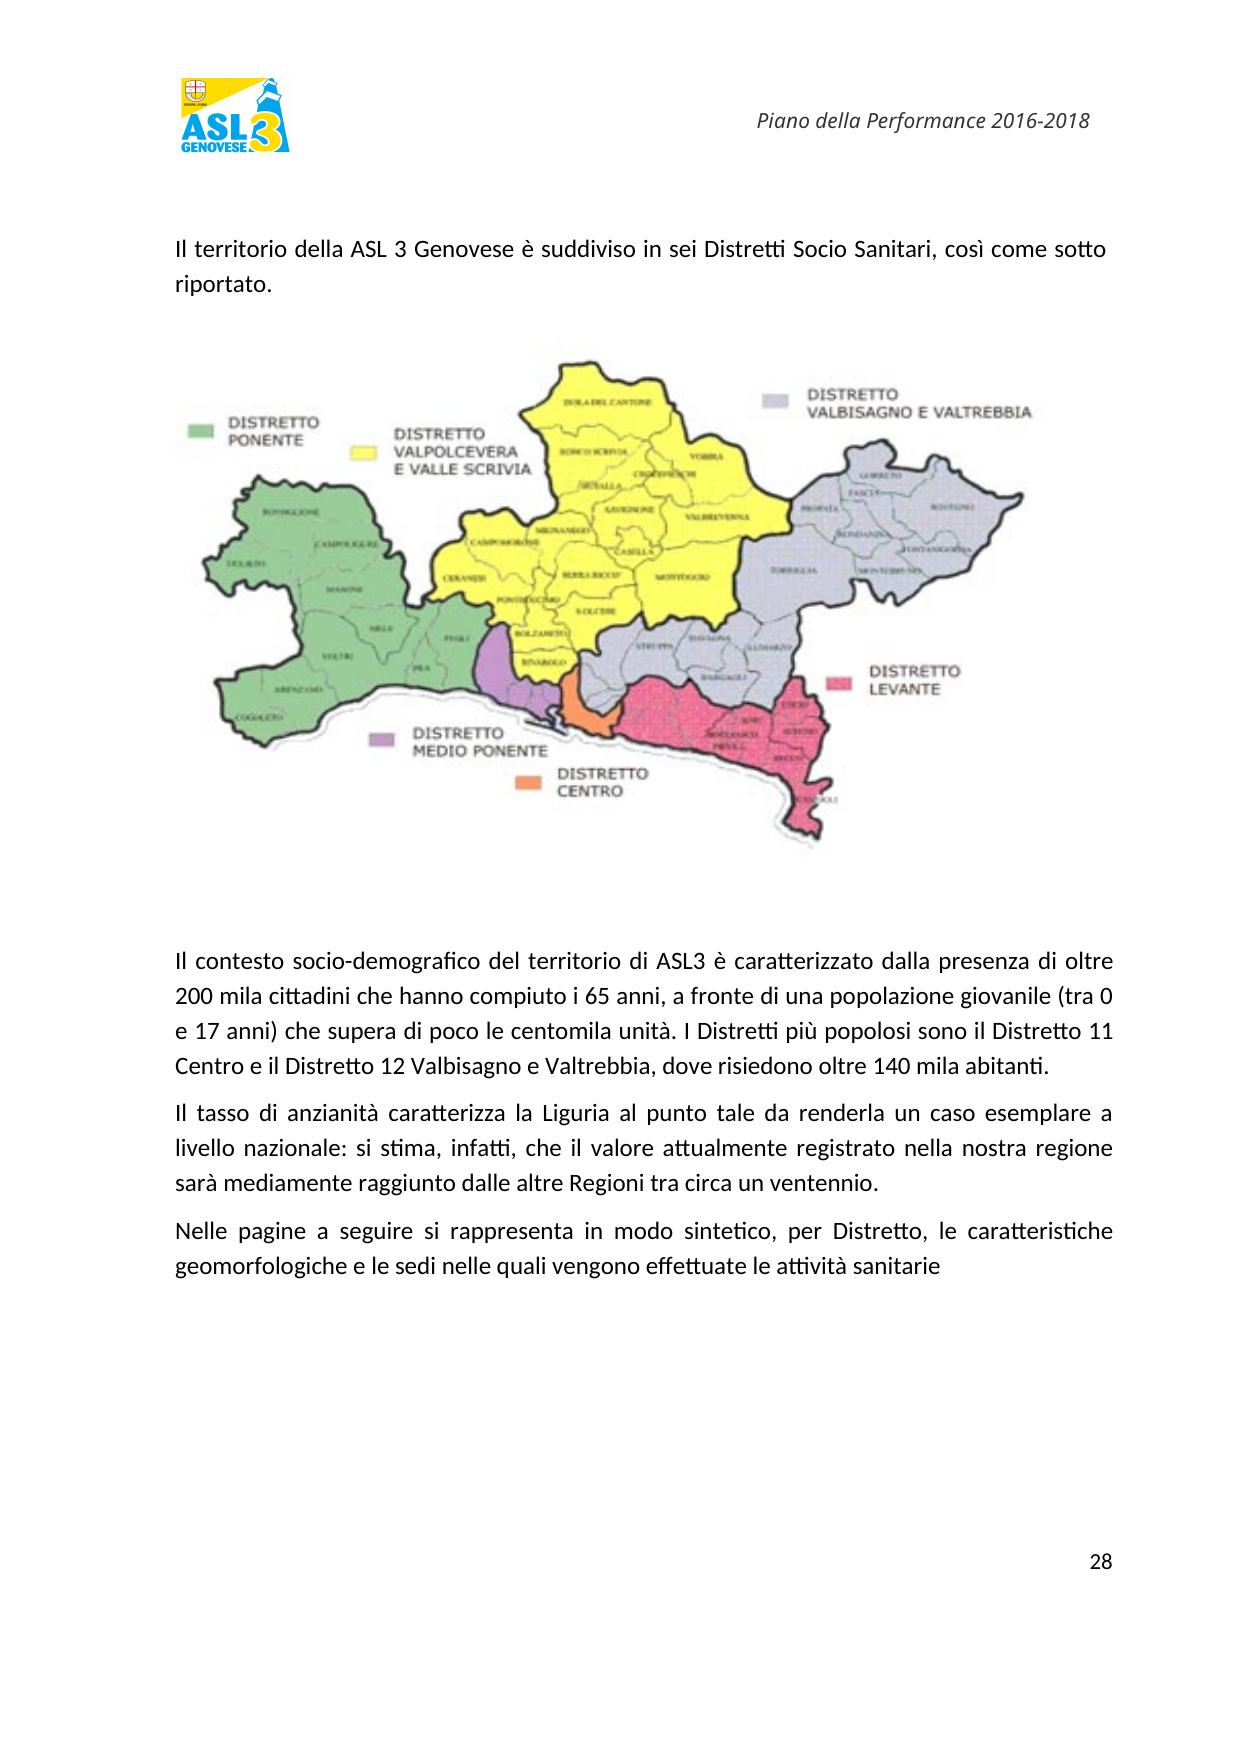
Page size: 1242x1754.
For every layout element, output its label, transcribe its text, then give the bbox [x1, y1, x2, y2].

text Nelle pagine a seguire si rappresenta in modo sintetico, per Distretto, le caratteristiche geomorfologiche e le sedi nelle quali vengono effettuate le attività sanitarie [175, 1215, 1115, 1281]
text Il territorio della ASL 3 Genovese è suddiviso in sei Distretti Socio Sanitari, così come sotto riportato. [175, 233, 1108, 299]
text Il contesto socio-demografico del territorio di ASL3 è caratterizzato dalla presenza di oltre 200 mila cittadini che hanno compiuto i 65 anni, a fronte di una popolazione giovanile (tra 0 e 17 anni) che supera di poco le centomila unità. I Distretti più popolosi sono il Distretto 11 Centro e il Distretto 12 Valbisagno e Valtrebbia, dove risiedono oltre 140 mila abitanti. [175, 945, 1115, 1081]
text Il tasso di anzianità caratterizza la Liguria al punto tale da renderla un caso esemplare a livello nazionale: si stima, infatti, che il valore attualmente registrato nella nostra regione sarà mediamente raggiunto dalle altre Regioni tra circa un ventennio. [175, 1098, 1115, 1198]
